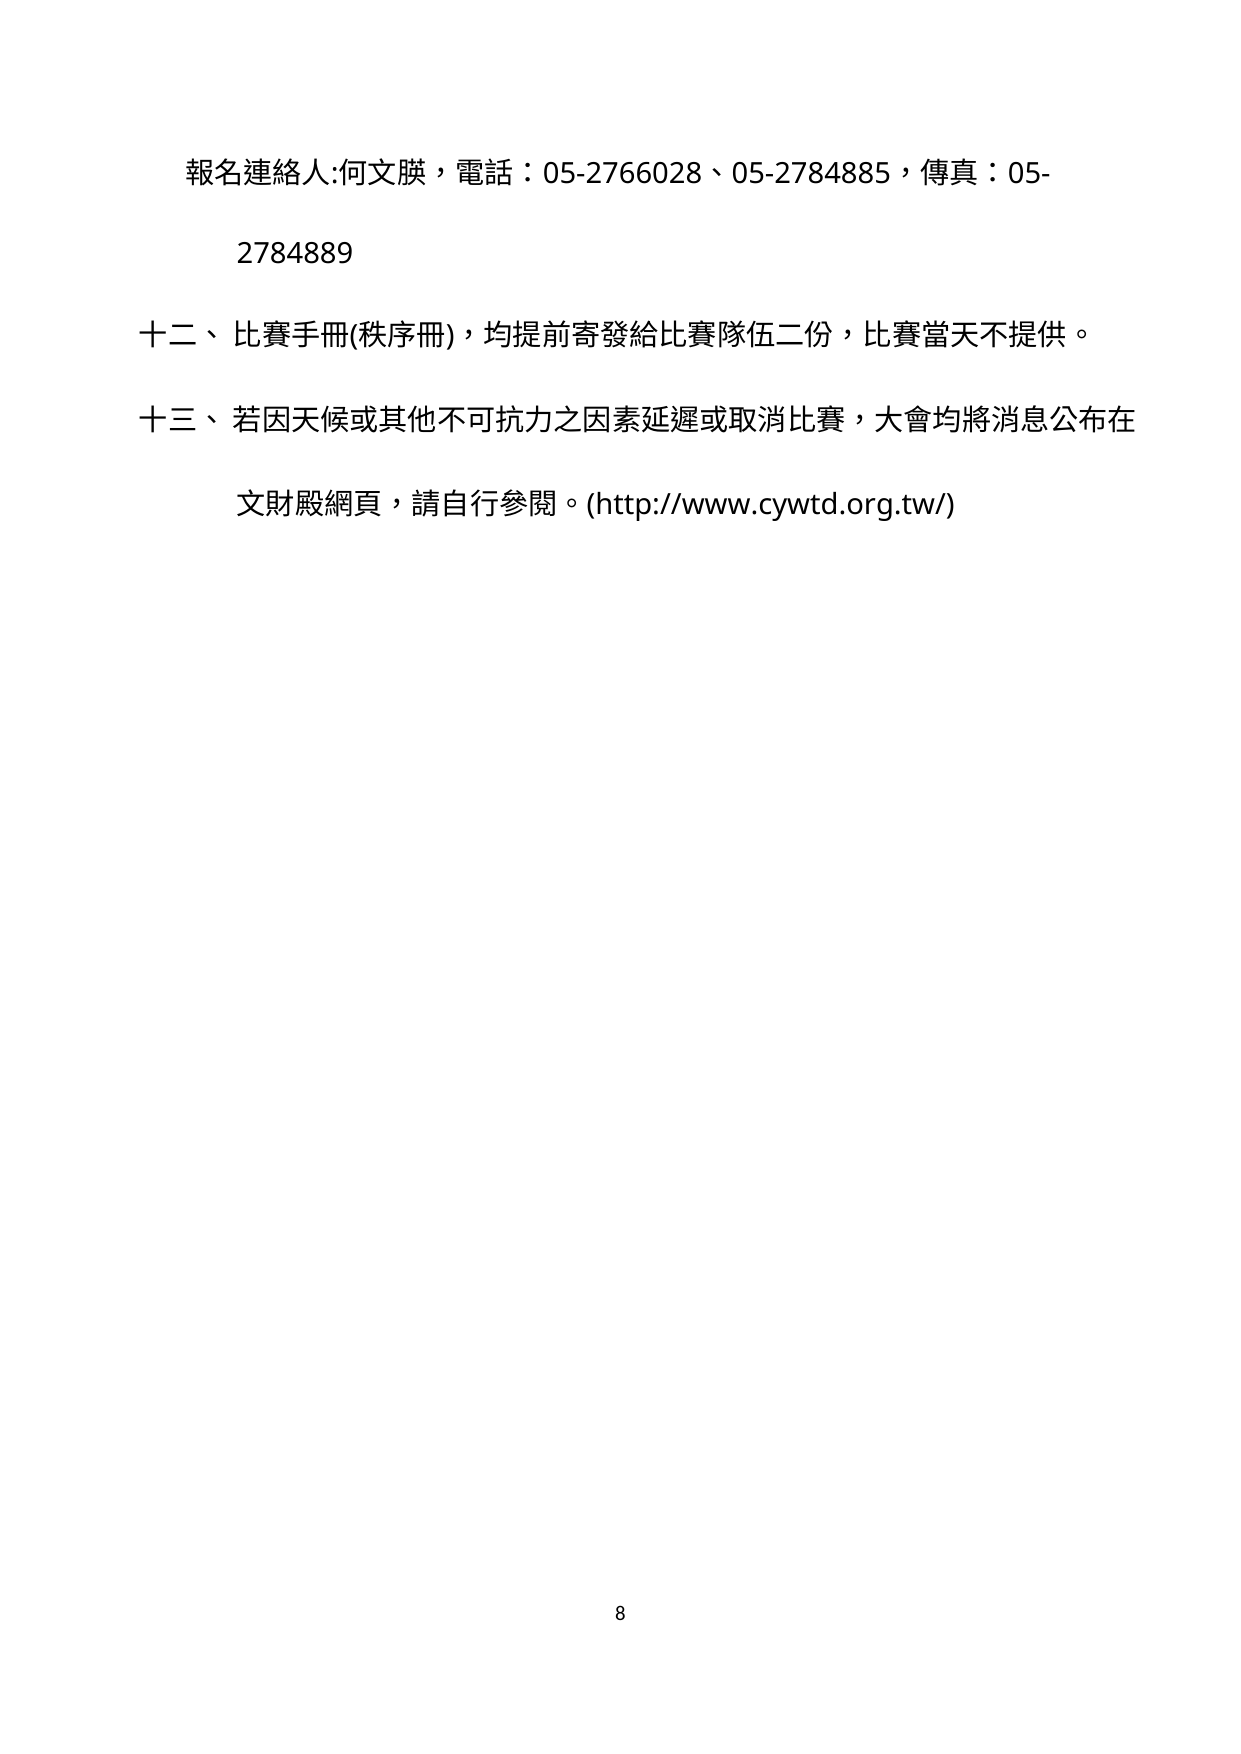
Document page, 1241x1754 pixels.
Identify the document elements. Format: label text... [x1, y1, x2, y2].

text 十二、 比賽手冊(秩序冊)，均提前寄發給比賽隊伍二份，比賽當天不提供。 [139, 311, 1152, 354]
text 十三、 若因天候或其他不可抗力之因素延遲或取消比賽，大會均將消息公布在文財殿網頁，請自行參閱。(http://www.cywtd.org.tw/) [139, 396, 1152, 523]
text 報名連絡人:何文朠，電話：05-2766028、05-2784885，傳真：05-2784889 [139, 150, 1152, 272]
